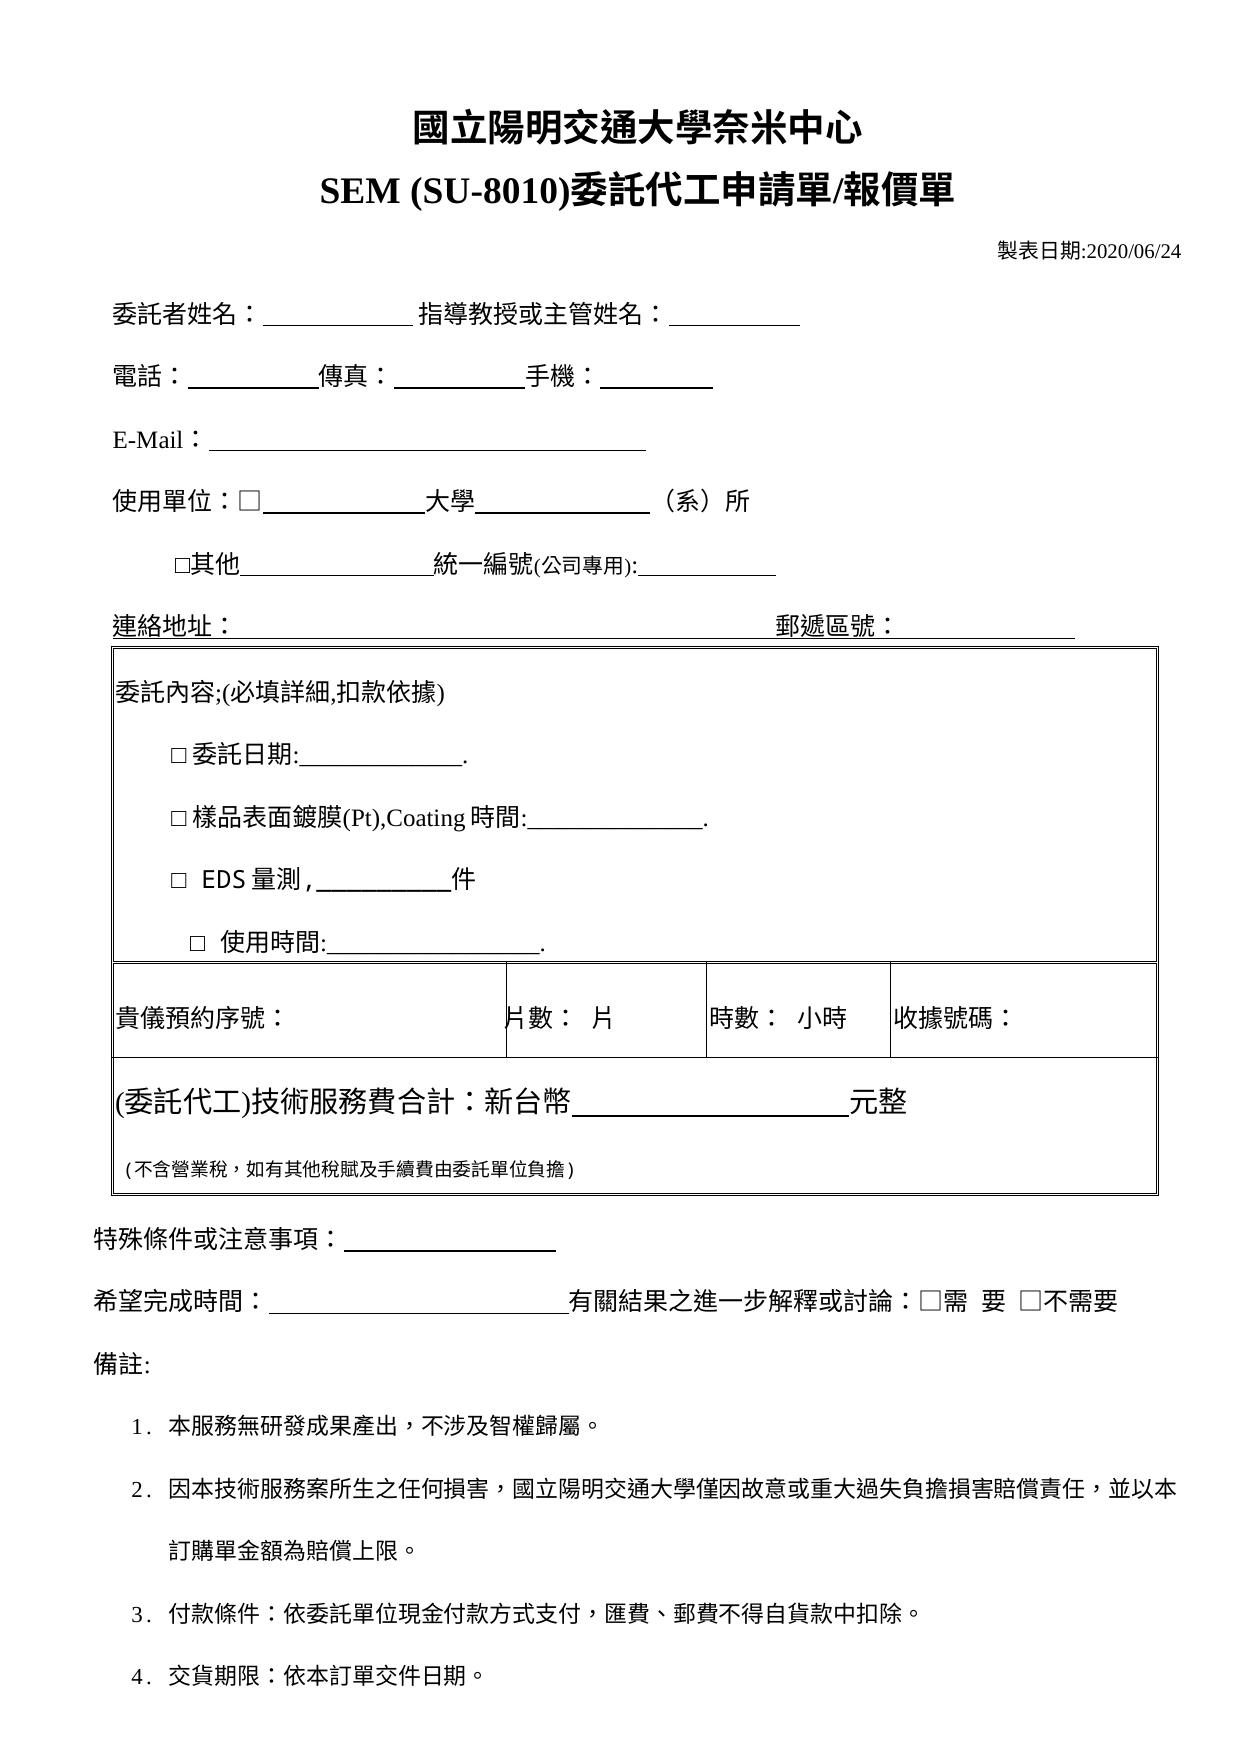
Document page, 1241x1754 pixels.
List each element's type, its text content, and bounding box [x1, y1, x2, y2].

text 備註: [94, 1321, 1181, 1383]
text 製表日期:2020/06/24 [112, 208, 1181, 271]
table_cell 收據號碼： [891, 964, 1156, 1056]
text 電話： 傳真： 手機： [112, 333, 1181, 396]
text 連絡地址： 郵遞區號： [112, 583, 1181, 646]
text □其他 統一編號(公司專用): [112, 521, 1181, 583]
list 因本技術服務案所生之任何損害，國立陽明交通大學僅因故意或重大過失負擔損害賠償責任，並以本訂購單金額為賠償上限。 [131, 1446, 1181, 1571]
text 委託者姓名： 指導教授或主管姓名： [112, 271, 1181, 333]
table_cell 時數： 小時 [707, 964, 890, 1056]
table_cell 片數： 片 [507, 964, 706, 1056]
table_header 委託內容;(必填詳細,扣款依據) □ 委託日期:_____________. □ 樣品表面鍍膜(Pt),Coating時間:______________. □ EDS量測,_________件 □ 使用時間:_________________. [114, 649, 1156, 961]
list 付款條件：依委託單位現金付款方式支付，匯費、郵費不得自貨款中扣除。 [131, 1571, 1181, 1633]
text 特殊條件或注意事項： [94, 1196, 1181, 1258]
text 使用單位：□ 大學 （系）所 [112, 458, 1181, 521]
text 國立陽明交通大學奈米中心 [94, 83, 1181, 146]
list 交貨期限：依本訂單交件日期。 [131, 1633, 1181, 1696]
text SEM (SU-8010)委託代工申請單/報價單 [94, 146, 1181, 208]
table_cell 貴儀預約序號： [114, 964, 506, 1056]
table_cell (委託代工)技術服務費合計：新台幣 元整 (不含營業稅，如有其他稅賦及手續費由委託單位負擔) [114, 1058, 1156, 1192]
list 本服務無研發成果產出，不涉及智權歸屬。 [131, 1383, 1181, 1446]
text E-Mail： [112, 396, 1181, 458]
text 希望完成時間： 有關結果之進一步解釋或討論：□需 要 □不需要 [94, 1258, 1181, 1321]
